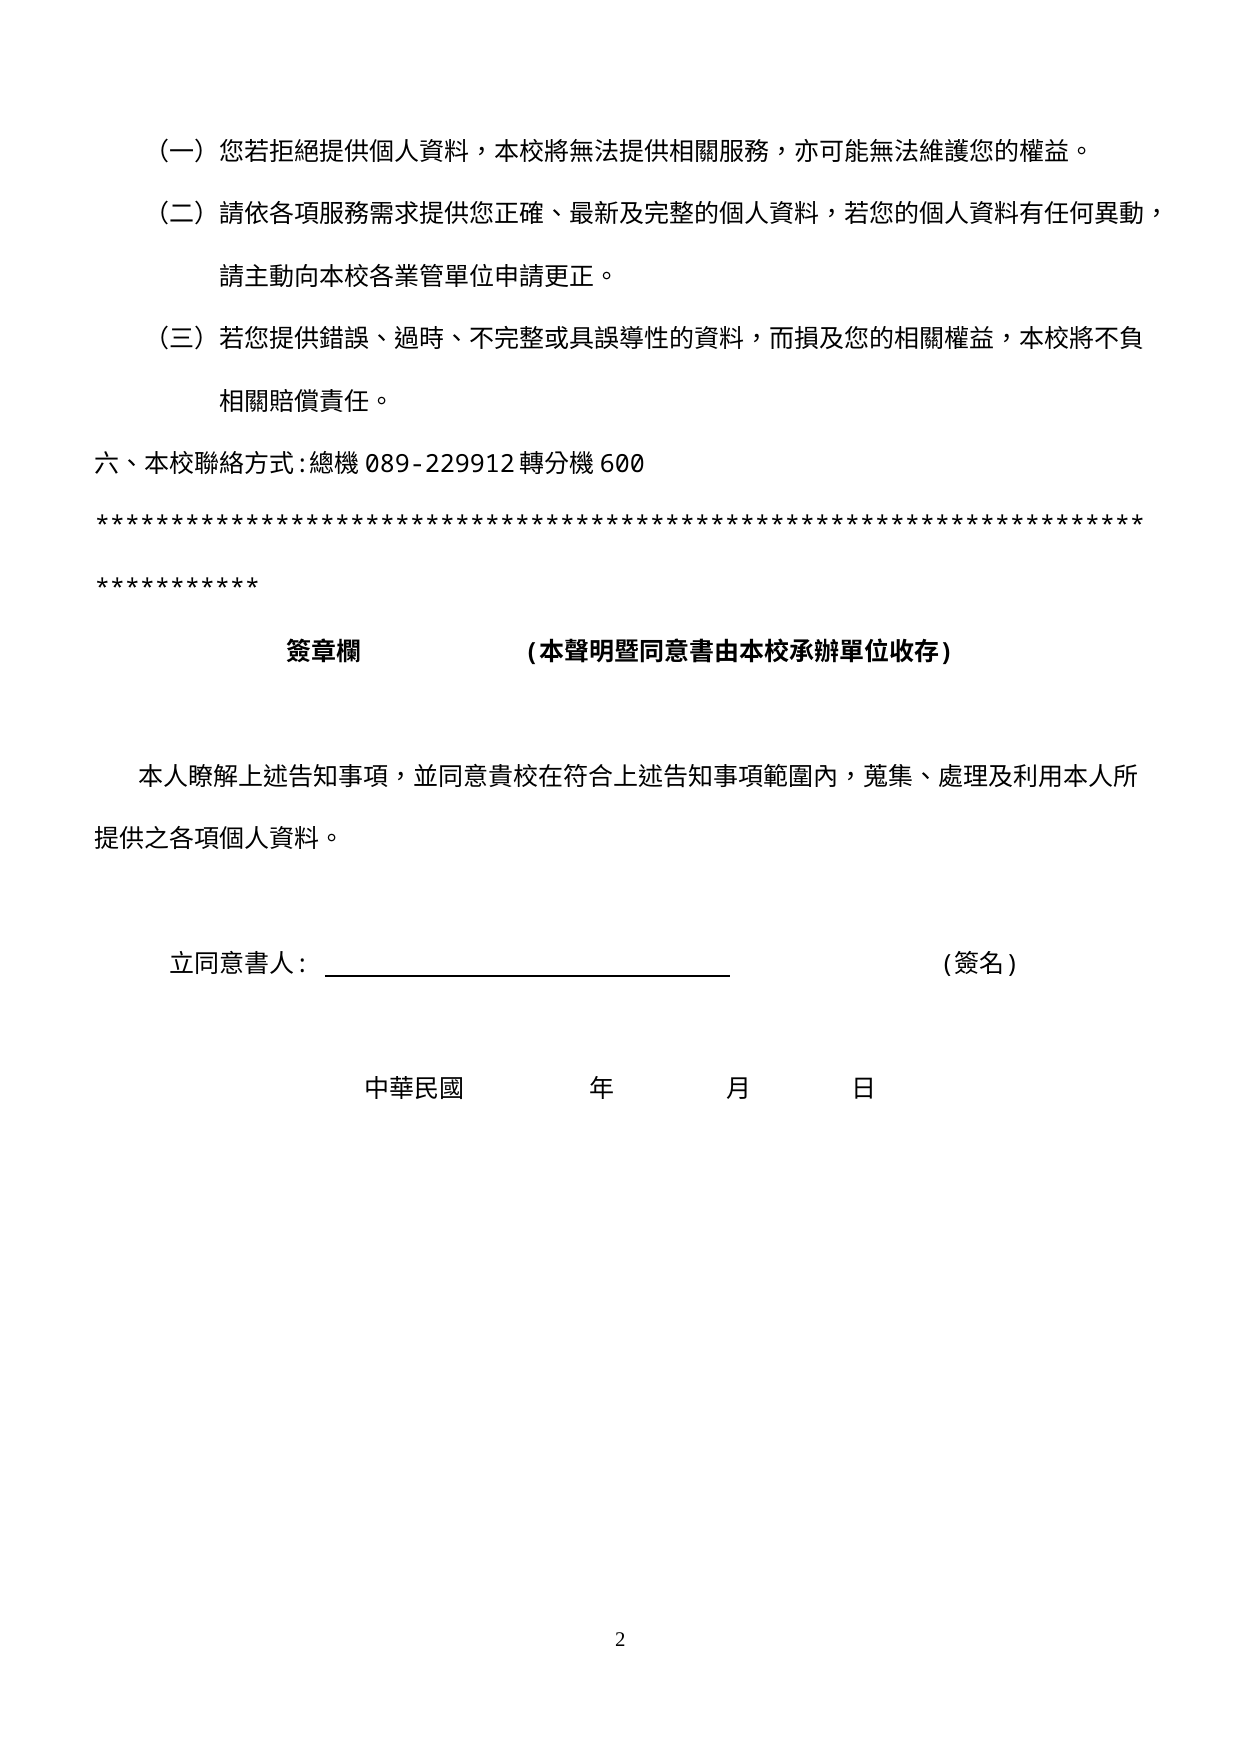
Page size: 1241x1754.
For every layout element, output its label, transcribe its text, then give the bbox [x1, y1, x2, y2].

text 簽章欄 (本聲明暨同意書由本校承辦單位收存) [94, 608, 1146, 670]
text 中華民國 年 月 日 [94, 1045, 1146, 1108]
text 本人瞭解上述告知事項，並同意貴校在符合上述告知事項範圍內，蒐集、處理及利用本人所提供之各項個人資料。 [94, 733, 1146, 858]
text （二）請依各項服務需求提供您正確、最新及完整的個人資料，若您的個人資料有任何異動，請主動向本校各業管單位申請更正。 [144, 170, 1146, 295]
text （一）您若拒絕提供個人資料，本校將無法提供相關服務，亦可能無法維護您的權益。 [144, 108, 1146, 170]
text （三）若您提供錯誤、過時、不完整或具誤導性的資料，而損及您的相關權益，本校將不負相關賠償責任。 [144, 295, 1146, 420]
text 立同意書人: (簽名) [94, 920, 1133, 983]
text 六、本校聯絡方式:總機089-229912轉分機600 [94, 420, 1146, 483]
text ********************************************************************************* [94, 483, 1146, 608]
